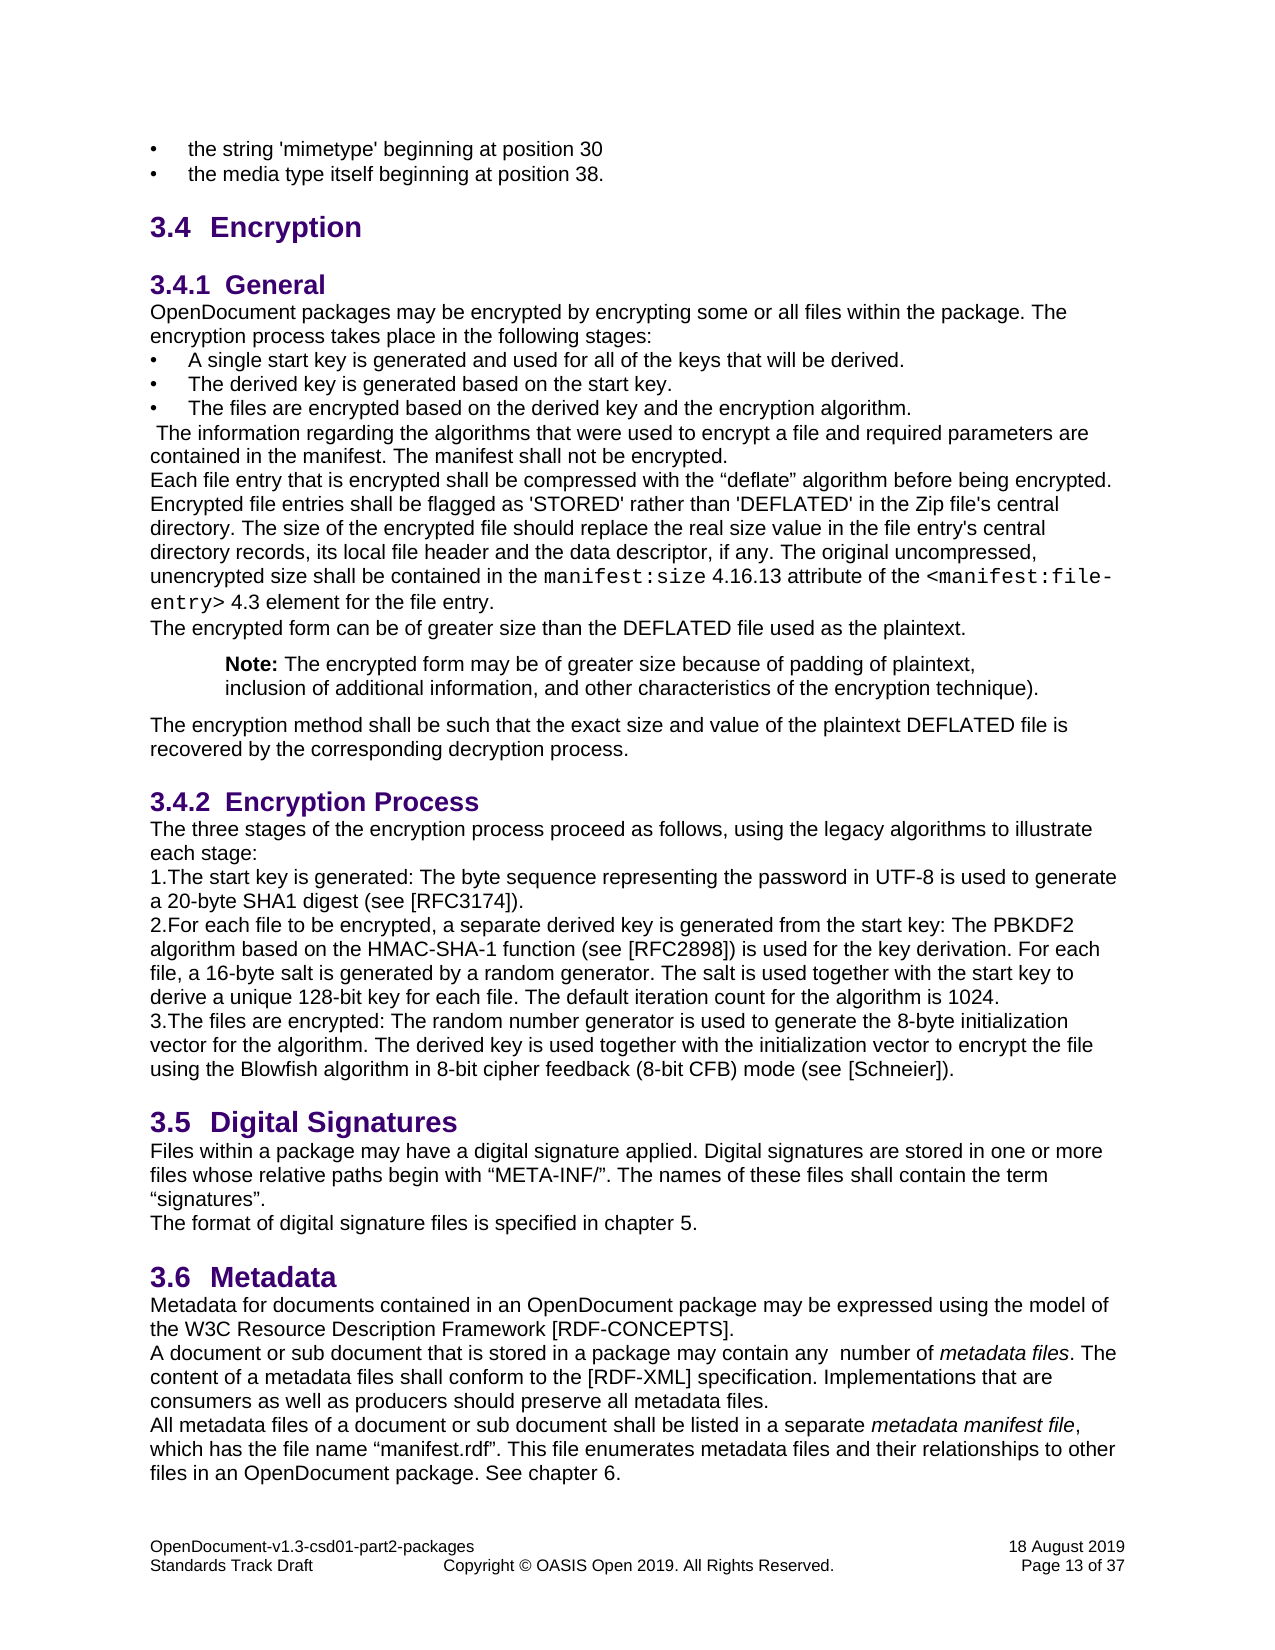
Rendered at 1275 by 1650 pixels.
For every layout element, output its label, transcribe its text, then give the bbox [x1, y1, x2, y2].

list The files are encrypted: The random number generator is used to generate the 8-byte initialization vector for the algorithm. The derived key is used together with the initialization vector to encrypt the file using the Blowfish algorithm in 8-bit cipher feedback (8-bit CFB) mode (see [Schneier]). [150, 1008, 1125, 1080]
list the media type itself beginning at position 38. [150, 161, 1125, 185]
text The information regarding the algorithms that were used to encrypt a file and required parameters are contained in the manifest. The manifest shall not be encrypted. [150, 420, 1125, 468]
text The encryption method shall be such that the exact size and value of the plaintext DEFLATED file is recovered by the corresponding decryption process. [150, 713, 1125, 761]
text OpenDocument packages may be encrypted by encrypting some or all files within the package. The encryption process takes place in the following stages: [150, 300, 1125, 348]
text A document or sub document that is stored in a package may contain any number of metadata files. The content of a metadata files shall conform to the [RDF-XML] specification. Implementations that are consumers as well as producers should preserve all metadata files. [150, 1341, 1125, 1413]
text Files within a package may have a digital signature applied. Digital signatures are stored in one or more files whose relative paths begin with “META-INF/”. The names of these files shall contain the term “signatures”. [150, 1139, 1125, 1211]
subtitle Digital Signatures [150, 1105, 1125, 1139]
list For each file to be encrypted, a separate derived key is generated from the start key: The PBKDF2 algorithm based on the HMAC-SHA-1 function (see [RFC2898]) is used for the key derivation. For each file, a 16-byte salt is generated by a random generator. The salt is used together with the start key to derive a unique 128-bit key for each file. The default iteration count for the algorithm is 1024. [150, 913, 1125, 1008]
text The encrypted form can be of greater size than the DEFLATED file used as the plaintext. [150, 616, 1125, 640]
text The three stages of the encryption process proceed as follows, using the legacy algorithms to illustrate each stage: [150, 817, 1125, 865]
subtitle General [150, 269, 1125, 300]
list The start key is generated: The byte sequence representing the password in UTF-8 is used to generate a 20-byte SHA1 digest (see [RFC3174]). [150, 865, 1125, 913]
text The format of digital signature files is specified in chapter 5. [150, 1211, 1125, 1235]
list A single start key is generated and used for all of the keys that will be derived. [150, 348, 1125, 372]
list The files are encrypted based on the derived key and the encryption algorithm. [150, 396, 1125, 420]
text Note: The encrypted form may be of greater size because of padding of plaintext, inclusion of additional information, and other characteristics of the encryption technique). [225, 652, 1050, 700]
text Metadata for documents contained in an OpenDocument package may be expressed using the model of the W3C Resource Description Framework [RDF-CONCEPTS]. [150, 1293, 1125, 1341]
subtitle Metadata [150, 1260, 1125, 1293]
list The derived key is generated based on the start key. [150, 372, 1125, 396]
text All metadata files of a document or sub document shall be listed in a separate metadata manifest file, which has the file name “manifest.rdf”. This file enumerates metadata files and their relationships to other files in an OpenDocument package. See chapter 6. [150, 1413, 1125, 1485]
subtitle Encryption Process [150, 786, 1125, 817]
text Each file entry that is encrypted shall be compressed with the “deflate” algorithm before being encrypted. Encrypted file entries shall be flagged as 'STORED' rather than 'DEFLATED' in the Zip file's central directory. The size of the encrypted file should replace the real size value in the file entry's central directory records, its local file header and the data descriptor, if any. The original uncompressed, unencrypted size shall be contained in the manifest:size 4.16.13 attribute of the <manifest:file-entry> 4.3 element for the file entry. [150, 468, 1125, 616]
subtitle Encryption [150, 210, 1125, 244]
list the string 'mimetype' beginning at position 30 [150, 137, 1125, 161]
